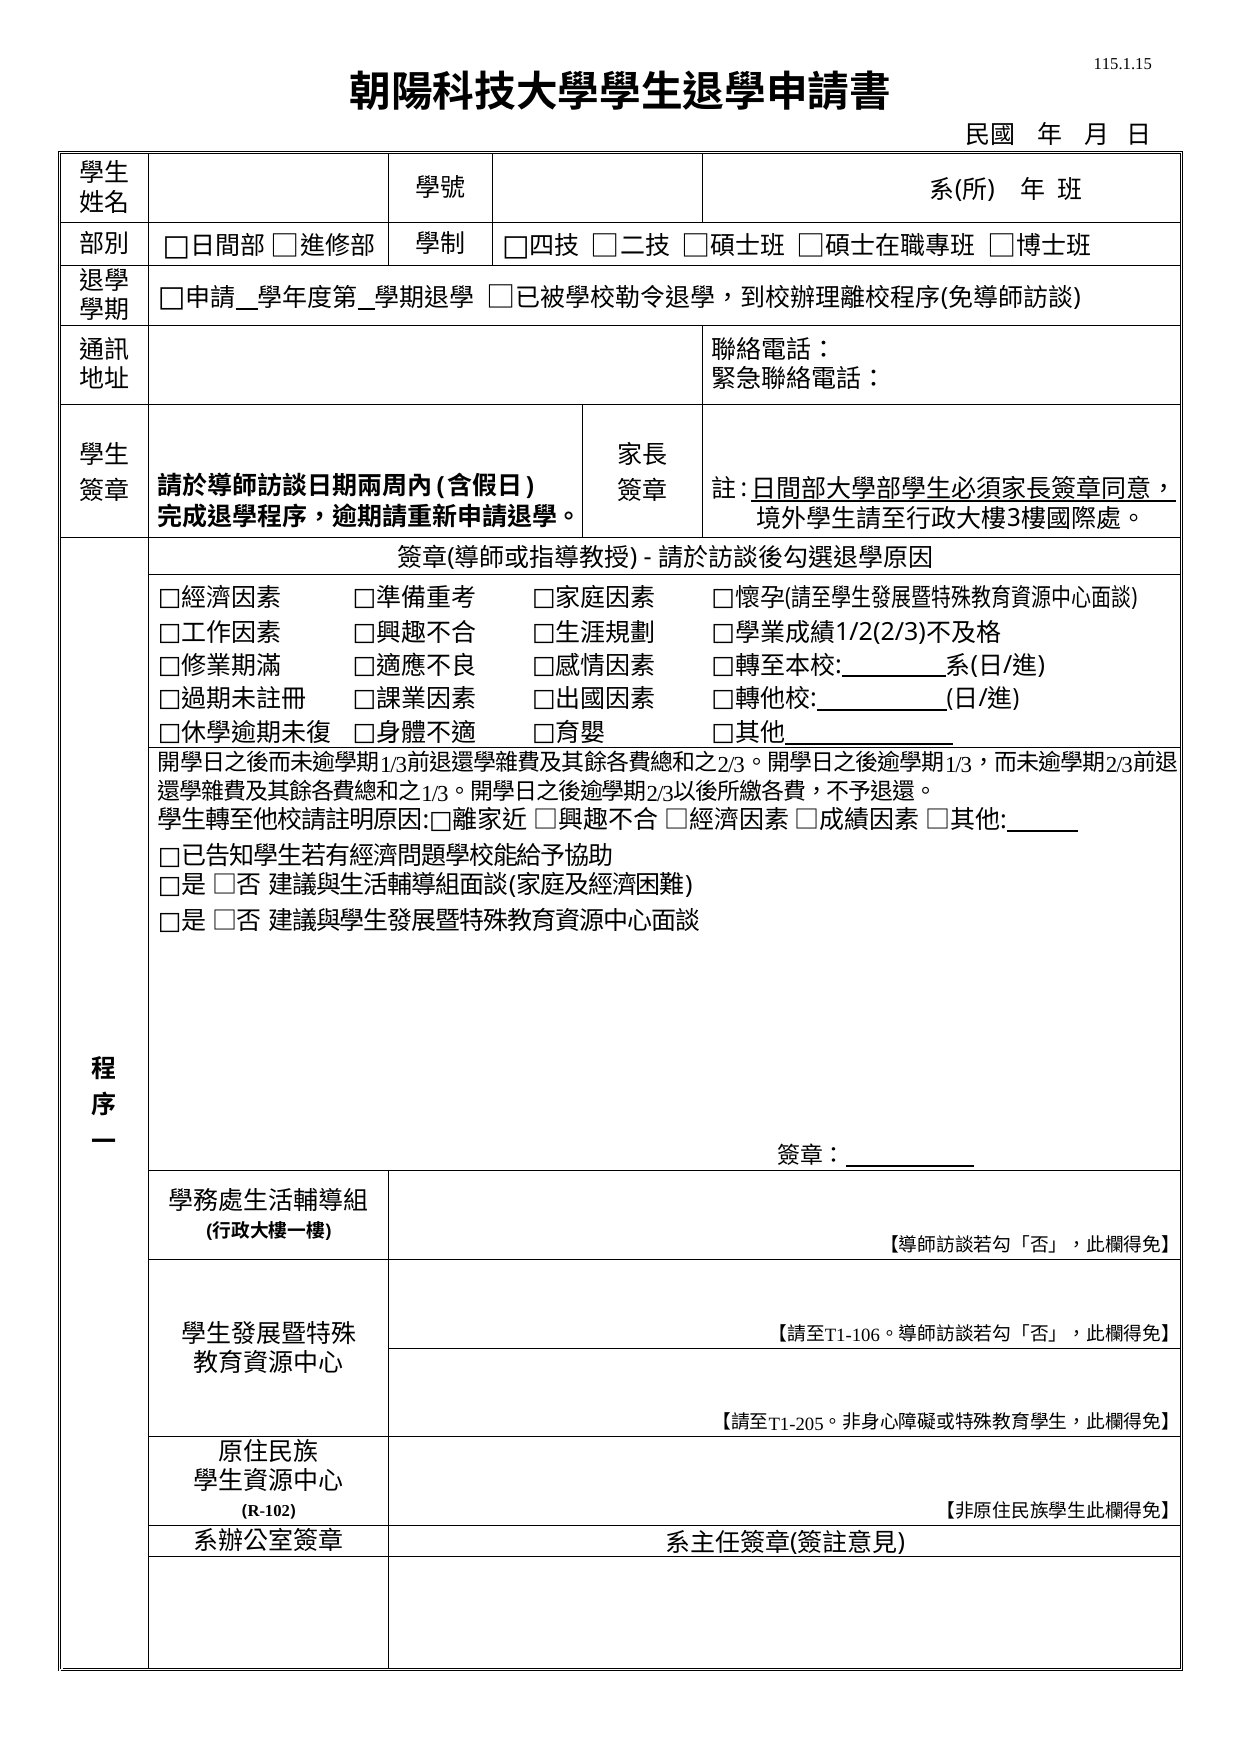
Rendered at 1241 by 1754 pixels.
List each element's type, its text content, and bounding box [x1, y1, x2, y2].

table_cell 部別 [61, 223, 148, 265]
table_cell 【請至T1-205。非身心障礙或特殊教育學生，此欄得免】 [389, 1349, 1180, 1436]
table_cell [389, 1557, 1180, 1668]
table_cell 程 序 一 [61, 538, 148, 1668]
table_cell 註:日間部大學部學生必須家長簽章同意， 境外學生請至行政大樓3樓國際處。 [703, 405, 1180, 537]
table_header [149, 154, 388, 222]
table_header 系(所) 年 班 [703, 154, 1180, 222]
table_cell □申請 學年度第 學期退學 □已被學校勒令退學，到校辦理離校程序(免導師訪談) [149, 266, 1180, 324]
table_cell 學制 [389, 223, 492, 265]
table_cell 家長 簽章 [583, 405, 702, 537]
table_cell [149, 1557, 388, 1668]
table_cell [149, 326, 702, 403]
table_cell □家庭因素 □生涯規劃 □感情因素 □出國因素 □育嬰 [523, 575, 702, 747]
table_cell 請於導師訪談日期兩周內(含假日) 完成退學程序，逾期請重新申請退學。 [149, 405, 582, 537]
table_cell 簽章(導師或指導教授) - 請於訪談後勾選退學原因 [149, 538, 1180, 574]
table_cell 【非原住民族學生此欄得免】 [389, 1437, 1180, 1524]
text 民國 年 月 日 [89, 114, 1152, 151]
table_header 學號 [389, 154, 492, 222]
table_cell 系辦公室簽章 [149, 1526, 388, 1556]
table_cell 系主任簽章(簽註意見) [389, 1526, 1180, 1556]
table_cell 學生 簽章 [61, 405, 148, 537]
table_cell 開學日之後而未逾學期1/3前退還學雜費及其餘各費總和之2/3。開學日之後逾學期1/3，而未逾學期2/3前退還學雜費及其餘各費總和之1/3。開學日之後逾學期2/3以後所繳各費，不予退還。 學生轉至他校請註明原因:□離家近 □興趣不合 □經濟因素 □成績因素 □其他: □已告知學生若有經濟問題學校能給予協助 □是 □否 建議與生活輔導組面談(家庭及經濟困難) □是 □否 建議與學生發展暨特殊教育資源中心面談 簽章： [149, 748, 1180, 1170]
table_cell □準備重考 □興趣不合 □適應不良 □課業因素 □身體不適 [343, 575, 523, 747]
table_cell 【請至T1-106。導師訪談若勾「否」，此欄得免】 [389, 1260, 1180, 1347]
table_cell 聯絡電話： 緊急聯絡電話： [703, 326, 1180, 403]
table_cell 通訊 地址 [61, 326, 148, 403]
table_cell □經濟因素 □工作因素 □修業期滿 □過期未註冊 □休學逾期未復 [149, 575, 343, 747]
table_cell 學生發展暨特殊 教育資源中心 [149, 1260, 388, 1436]
table_cell □四技 □二技 □碩士班 □碩士在職專班 □博士班 [493, 223, 1180, 265]
table_cell 學務處生活輔導組 (行政大樓一樓) [149, 1171, 388, 1259]
text 朝陽科技大學學生退學申請書 [89, 73, 1152, 114]
table_cell 退學 學期 [61, 266, 148, 324]
table_cell □日間部 □進修部 [149, 223, 388, 265]
table_header 學生 姓名 [61, 154, 148, 222]
table_cell □懷孕(請至學生發展暨特殊教育資源中心面談) □學業成績1/2(2/3)不及格 □轉至本校: 系(日/進) □轉他校: (日/進) □其他 [703, 575, 1180, 747]
table_cell 原住民族 學生資源中心 (R-102) [149, 1437, 388, 1524]
table_cell 【導師訪談若勾「否」，此欄得免】 [389, 1171, 1180, 1259]
table_header [493, 154, 702, 222]
